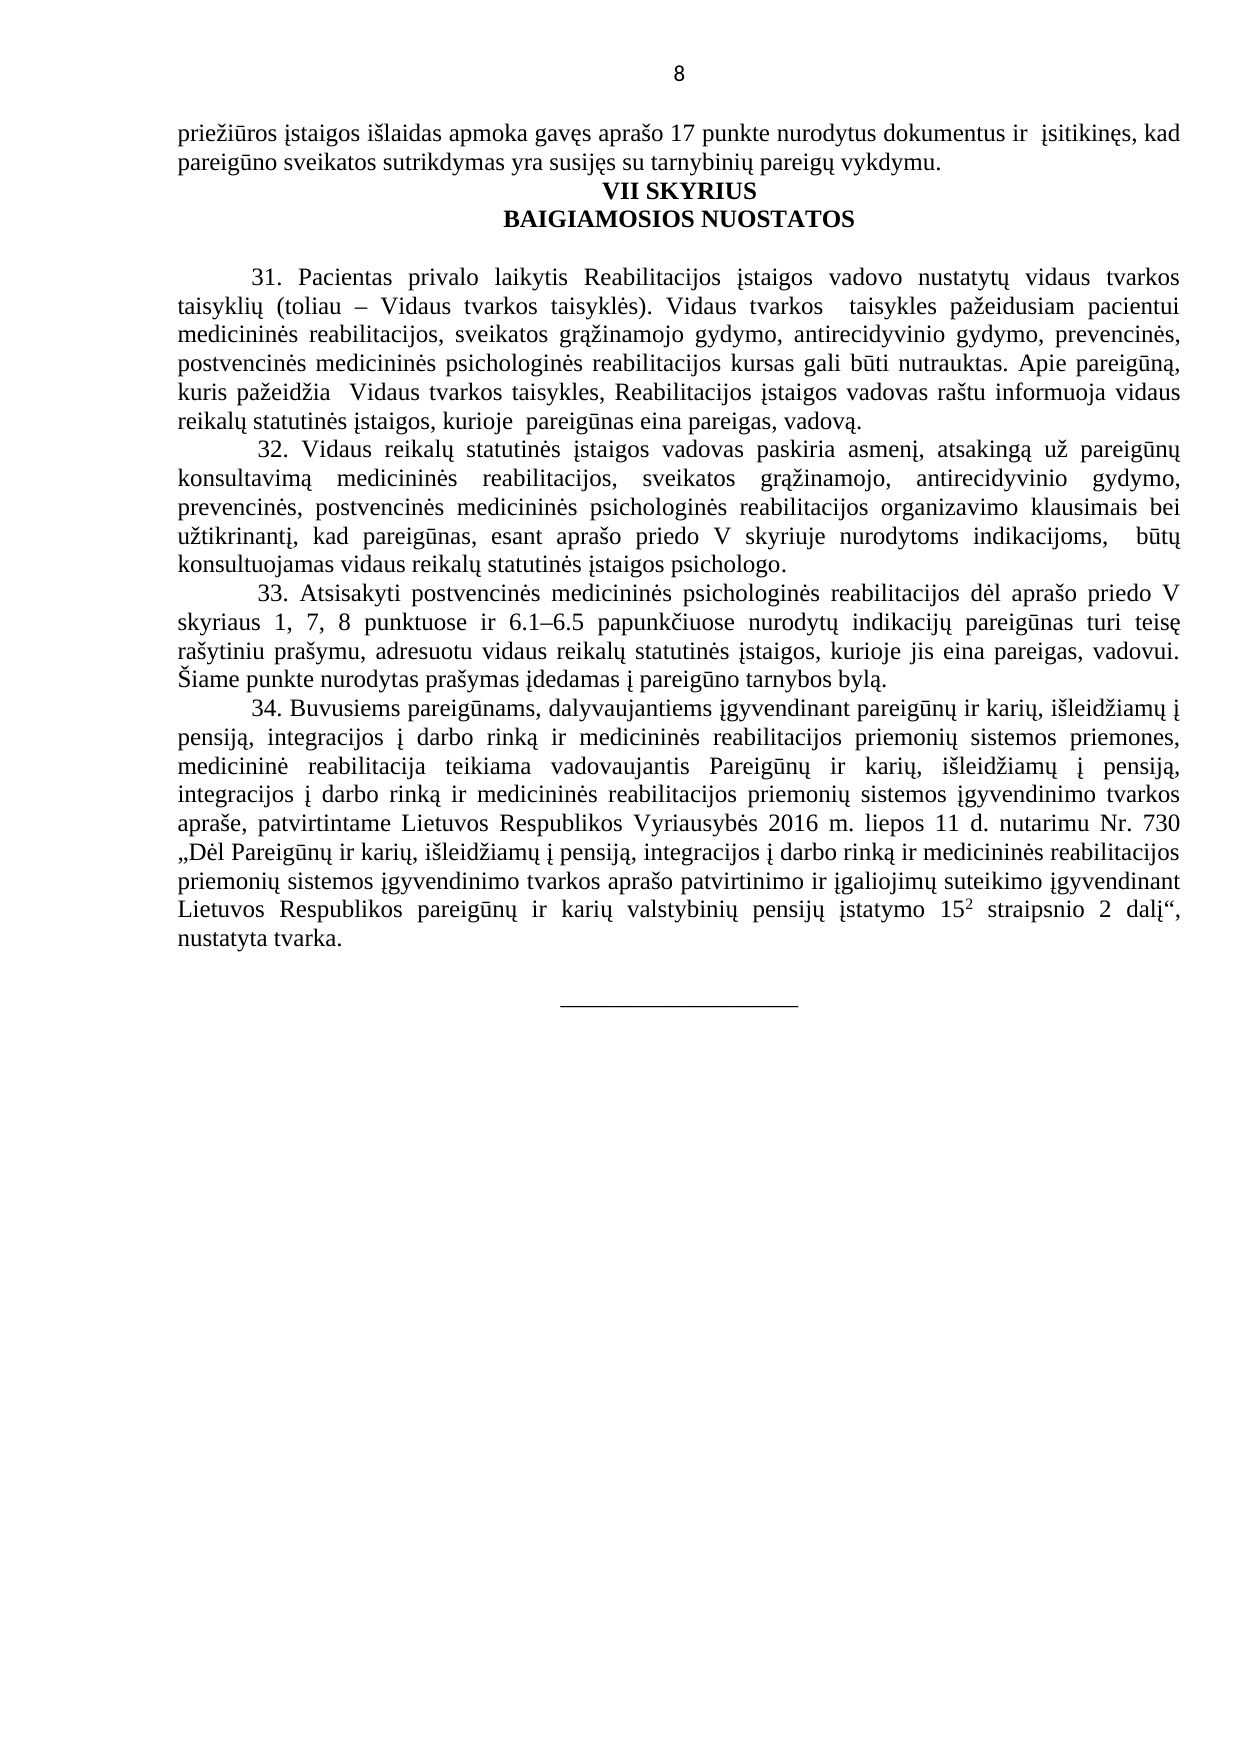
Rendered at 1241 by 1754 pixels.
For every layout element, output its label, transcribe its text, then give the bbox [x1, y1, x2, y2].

text BAIGIAMOSIOS NUOSTATOS [177, 204, 1181, 233]
text 32. Vidaus reikalų statutinės įstaigos vadovas paskiria asmenį, atsakingą už pareigūnų konsultavimą medicininės reabilitacijos, sveikatos grąžinamojo, antirecidyvinio gydymo, prevencinės, postvencinės medicininės psichologinės reabilitacijos organizavimo klausimais bei užtikrinantį, kad pareigūnas, esant aprašo priedo V skyriuje nurodytoms indikacijoms, būtų konsultuojamas vidaus reikalų statutinės įstaigos psichologo. [177, 434, 1181, 578]
text ___________________ [177, 981, 1181, 1009]
text 31. Pacientas privalo laikytis Reabilitacijos įstaigos vadovo nustatytų vidaus tvarkos taisyklių (toliau – Vidaus tvarkos taisyklės). Vidaus tvarkos taisykles pažeidusiam pacientui medicininės reabilitacijos, sveikatos grąžinamojo gydymo, antirecidyvinio gydymo, prevencinės, postvencinės medicininės psichologinės reabilitacijos kursas gali būti nutrauktas. Apie pareigūną, kuris pažeidžia Vidaus tvarkos taisykles, Reabilitacijos įstaigos vadovas raštu informuoja vidaus reikalų statutinės įstaigos, kurioje pareigūnas eina pareigas, vadovą. [177, 262, 1181, 434]
text VII SKYRIUS [177, 176, 1181, 204]
text 34. Buvusiems pareigūnams, dalyvaujantiems įgyvendinant pareigūnų ir karių, išleidžiamų į pensiją, integracijos į darbo rinką ir medicininės reabilitacijos priemonių sistemos priemones, medicininė reabilitacija teikiama vadovaujantis Pareigūnų ir karių, išleidžiamų į pensiją, integracijos į darbo rinką ir medicininės reabilitacijos priemonių sistemos įgyvendinimo tvarkos apraše, patvirtintame Lietuvos Respublikos Vyriausybės 2016 m. liepos 11 d. nutarimu Nr. 730 „Dėl Pareigūnų ir karių, išleidžiamų į pensiją, integracijos į darbo rinką ir medicininės reabilitacijos priemonių sistemos įgyvendinimo tvarkos aprašo patvirtinimo ir įgaliojimų suteikimo įgyvendinant Lietuvos Respublikos pareigūnų ir karių valstybinių pensijų įstatymo 152 straipsnio 2 dalį“, nustatyta tvarka. [177, 693, 1181, 952]
text priežiūros įstaigos išlaidas apmoka gavęs aprašo 17 punkte nurodytus dokumentus ir įsitikinęs, kad pareigūno sveikatos sutrikdymas yra susijęs su tarnybinių pareigų vykdymu. [177, 118, 1181, 176]
text 33. Atsisakyti postvencinės medicininės psichologinės reabilitacijos dėl aprašo priedo V skyriaus 1, 7, 8 punktuose ir 6.1–6.5 papunkčiuose nurodytų indikacijų pareigūnas turi teisę rašytiniu prašymu, adresuotu vidaus reikalų statutinės įstaigos, kurioje jis eina pareigas, vadovui. Šiame punkte nurodytas prašymas įdedamas į pareigūno tarnybos bylą. [177, 578, 1181, 693]
